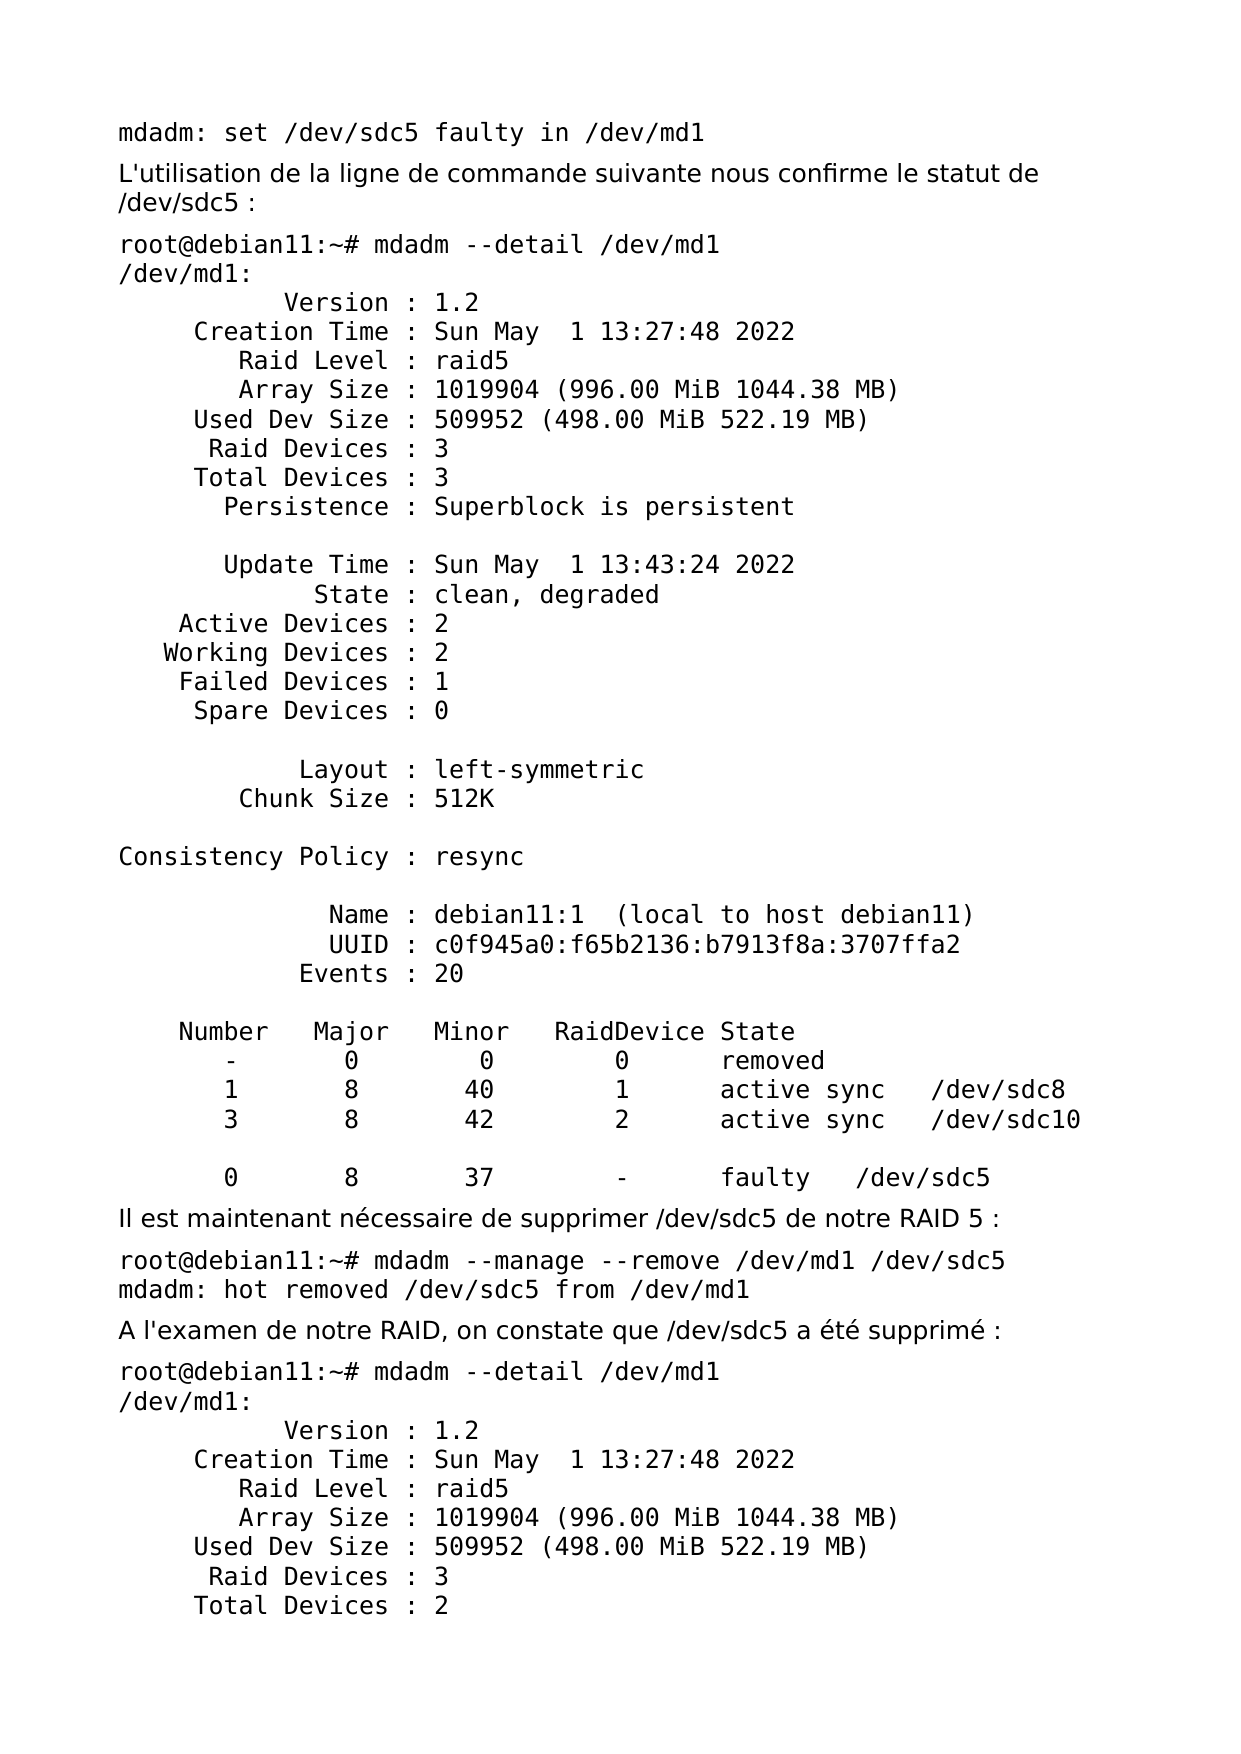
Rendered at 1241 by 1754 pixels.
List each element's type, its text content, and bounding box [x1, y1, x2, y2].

text A l'examen de notre RAID, on constate que /dev/sdc5 a été supprimé : [118, 1316, 1122, 1345]
text root@debian11:~# mdadm --detail /dev/md1 /dev/md1: Version : 1.2 Creation Time : Sun May 1 13:27:48 2022 Raid Level : raid5 Array Size : 1019904 (996.00 MiB 1044.38 MB) Used Dev Size : 509952 (498.00 MiB 522.19 MB) Raid Devices : 3 Total Devices : 2 [118, 1358, 1122, 1620]
text root@debian11:~# mdadm --detail /dev/md1 /dev/md1: Version : 1.2 Creation Time : Sun May 1 13:27:48 2022 Raid Level : raid5 Array Size : 1019904 (996.00 MiB 1044.38 MB) Used Dev Size : 509952 (498.00 MiB 522.19 MB) Raid Devices : 3 Total Devices : 3 Persistence : Superblock is persistent Update Time : Sun May 1 13:43:24 2022 State : clean, degraded Active Devices : 2 Working Devices : 2 Failed Devices : 1 Spare Devices : 0 Layout : left-symmetric Chunk Size : 512K Consistency Policy : resync Name : debian11:1 (local to host debian11) UUID : c0f945a0:f65b2136:b7913f8a:3707ffa2 Events : 20 Number Major Minor RaidDevice State - 0 0 0 removed 1 8 40 1 active sync /dev/sdc8 3 8 42 2 active sync /dev/sdc10 0 8 37 - faulty /dev/sdc5 [118, 230, 1122, 1192]
text L'utilisation de la ligne de commande suivante nous confirme le statut de /dev/sdc5 : [118, 159, 1122, 217]
text Il est maintenant nécessaire de supprimer /dev/sdc5 de notre RAID 5 : [118, 1204, 1122, 1233]
text root@debian11:~# mdadm --manage --remove /dev/md1 /dev/sdc5 mdadm: hot removed /dev/sdc5 from /dev/md1 [118, 1246, 1122, 1304]
text mdadm: set /dev/sdc5 faulty in /dev/md1 [118, 118, 1122, 147]
